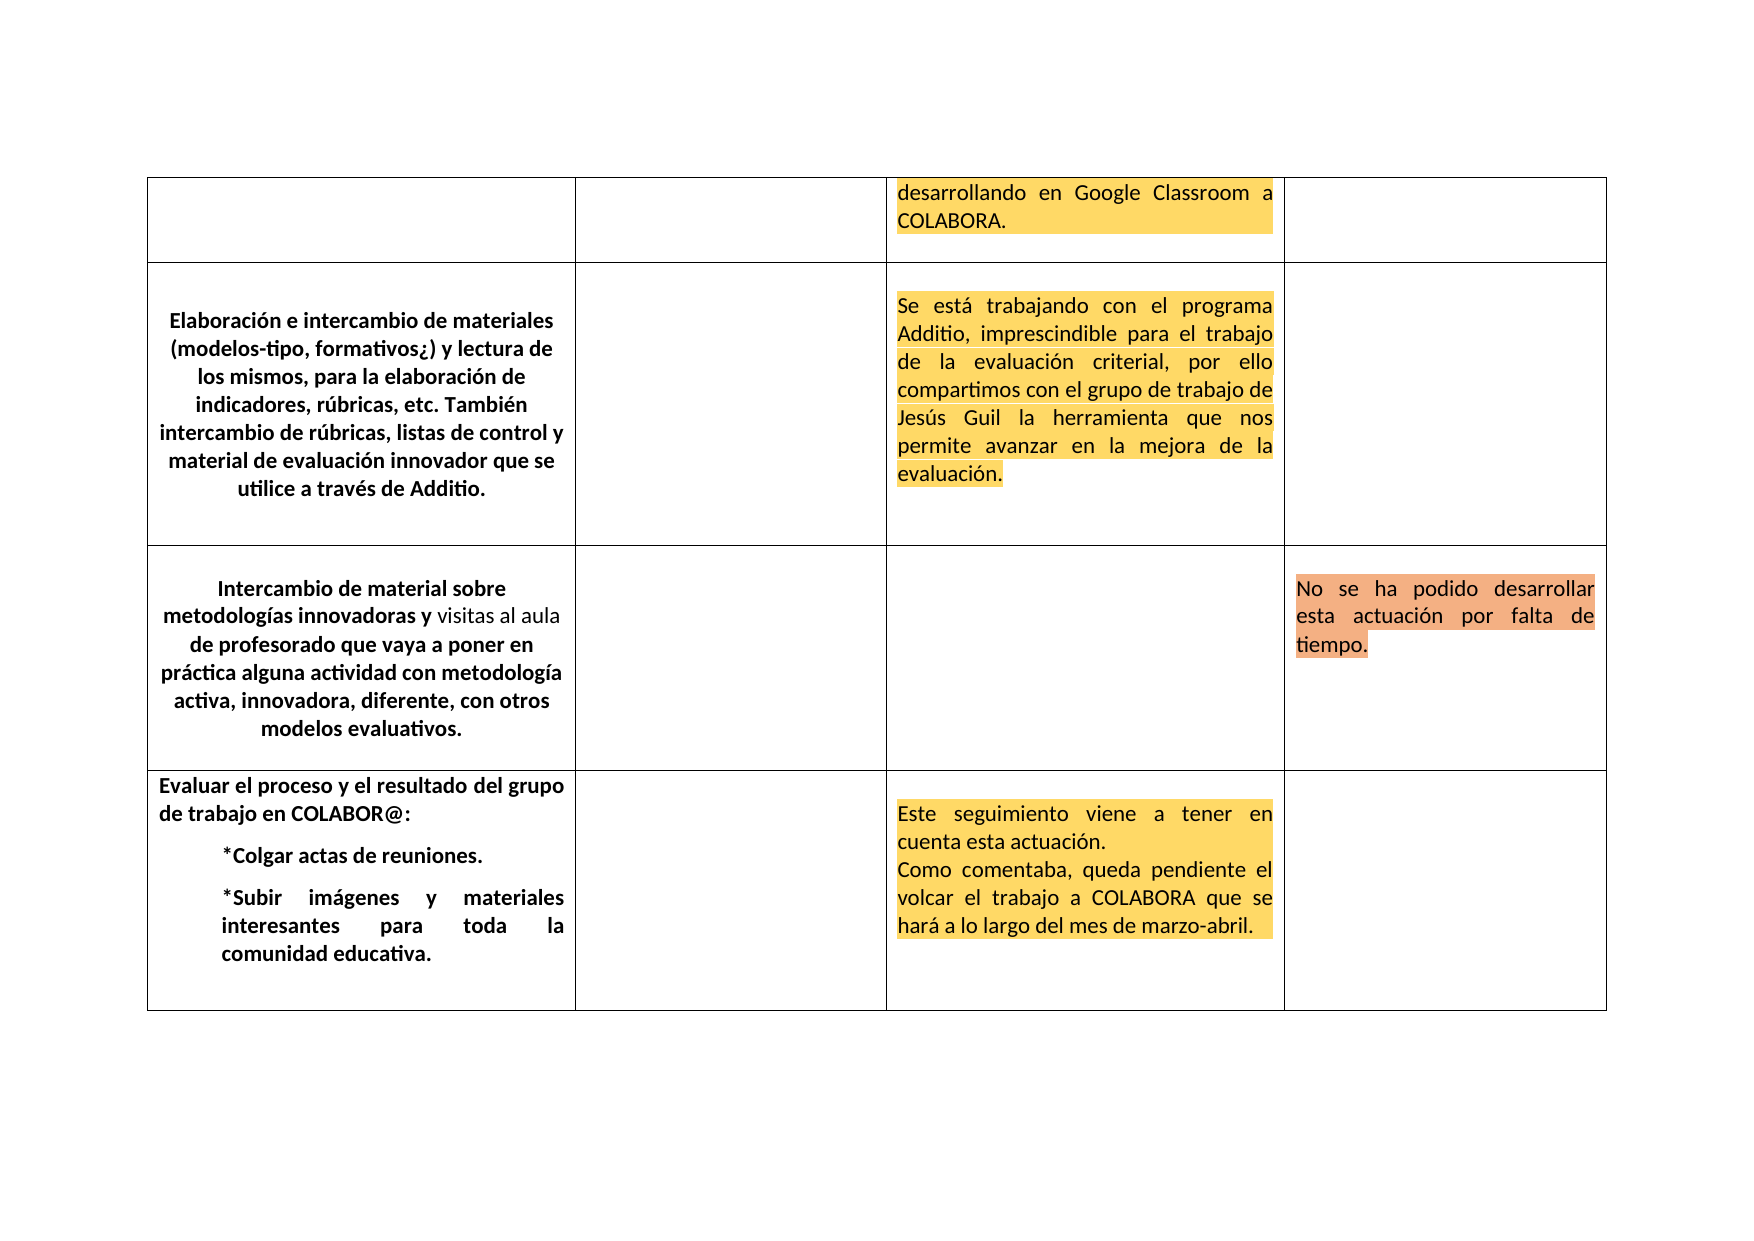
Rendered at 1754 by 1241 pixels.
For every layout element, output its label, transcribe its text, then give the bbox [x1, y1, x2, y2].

table_cell [1285, 178, 1606, 262]
table_cell [887, 546, 1284, 770]
table_cell [576, 178, 886, 262]
table_cell [1285, 263, 1606, 544]
table_cell Evaluar el proceso y el resultado del grupo de trabajo en COLABOR@: *Colgar actas de reuniones. *Subir imágenes y materiales interesantes para toda la comunidad educativa. [148, 771, 575, 1009]
table_cell Se está trabajando con el programa Additio, imprescindible para el trabajo de la evaluación criterial, por ello compartimos con el grupo de trabajo de Jesús Guil la herramienta que nos permite avanzar en la mejora de la evaluación. [887, 263, 1284, 544]
table_cell [576, 546, 886, 770]
table_cell [576, 771, 886, 1009]
table_cell [148, 178, 575, 262]
table_cell Intercambio de material sobre metodologías innovadoras y visitas al aula de profesorado que vaya a poner en práctica alguna actividad con metodología activa, innovadora, diferente, con otros modelos evaluativos. [148, 546, 575, 770]
table_cell [576, 263, 886, 544]
table_cell [1285, 771, 1606, 1009]
table_cell No se ha podido desarrollar esta actuación por falta de tiempo. [1285, 546, 1606, 770]
table_cell Elaboración e intercambio de materiales (modelos-tipo, formativos¿) y lectura de los mismos, para la elaboración de indicadores, rúbricas, etc. También intercambio de rúbricas, listas de control y material de evaluación innovador que se utilice a través de Additio. [148, 263, 575, 544]
table_cell Este seguimiento viene a tener en cuenta esta actuación. Como comentaba, queda pendiente el volcar el trabajo a COLABORA que se hará a lo largo del mes de marzo-abril. [887, 771, 1284, 1009]
table_cell desarrollando en Google Classroom a COLABORA. [887, 178, 1284, 262]
